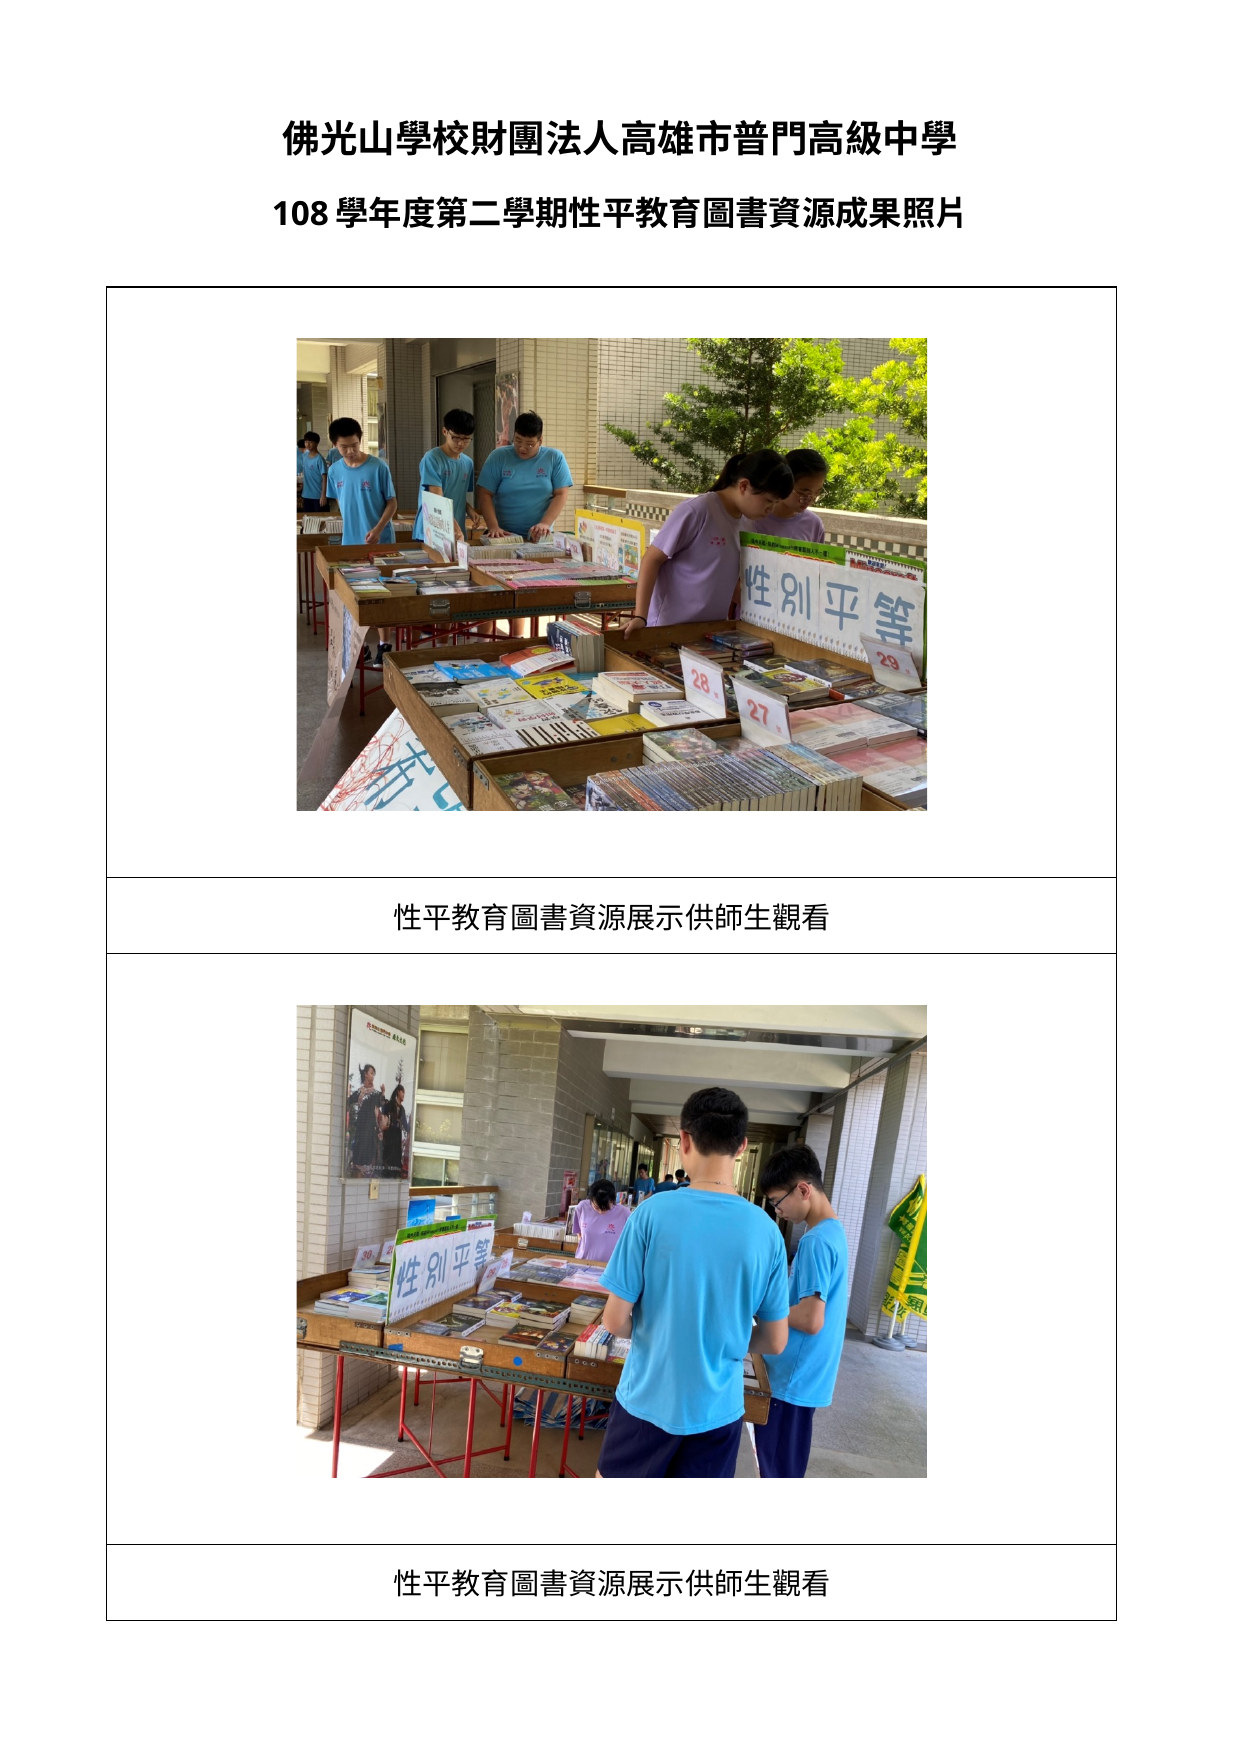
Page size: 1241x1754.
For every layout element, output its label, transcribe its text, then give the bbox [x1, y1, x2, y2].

picture [296, 338, 928, 811]
text 108學年度第二學期性平教育圖書資源成果照片 [118, 174, 1122, 249]
table_cell 性平教育圖書資源展示供師生觀看 [107, 878, 1116, 953]
picture [296, 1005, 927, 1478]
table_cell [107, 954, 1116, 1543]
table_header [107, 288, 1116, 877]
text 佛光山學校財團法人高雄市普門高級中學 [118, 99, 1122, 174]
table_cell 性平教育圖書資源展示供師生觀看 [107, 1545, 1116, 1619]
